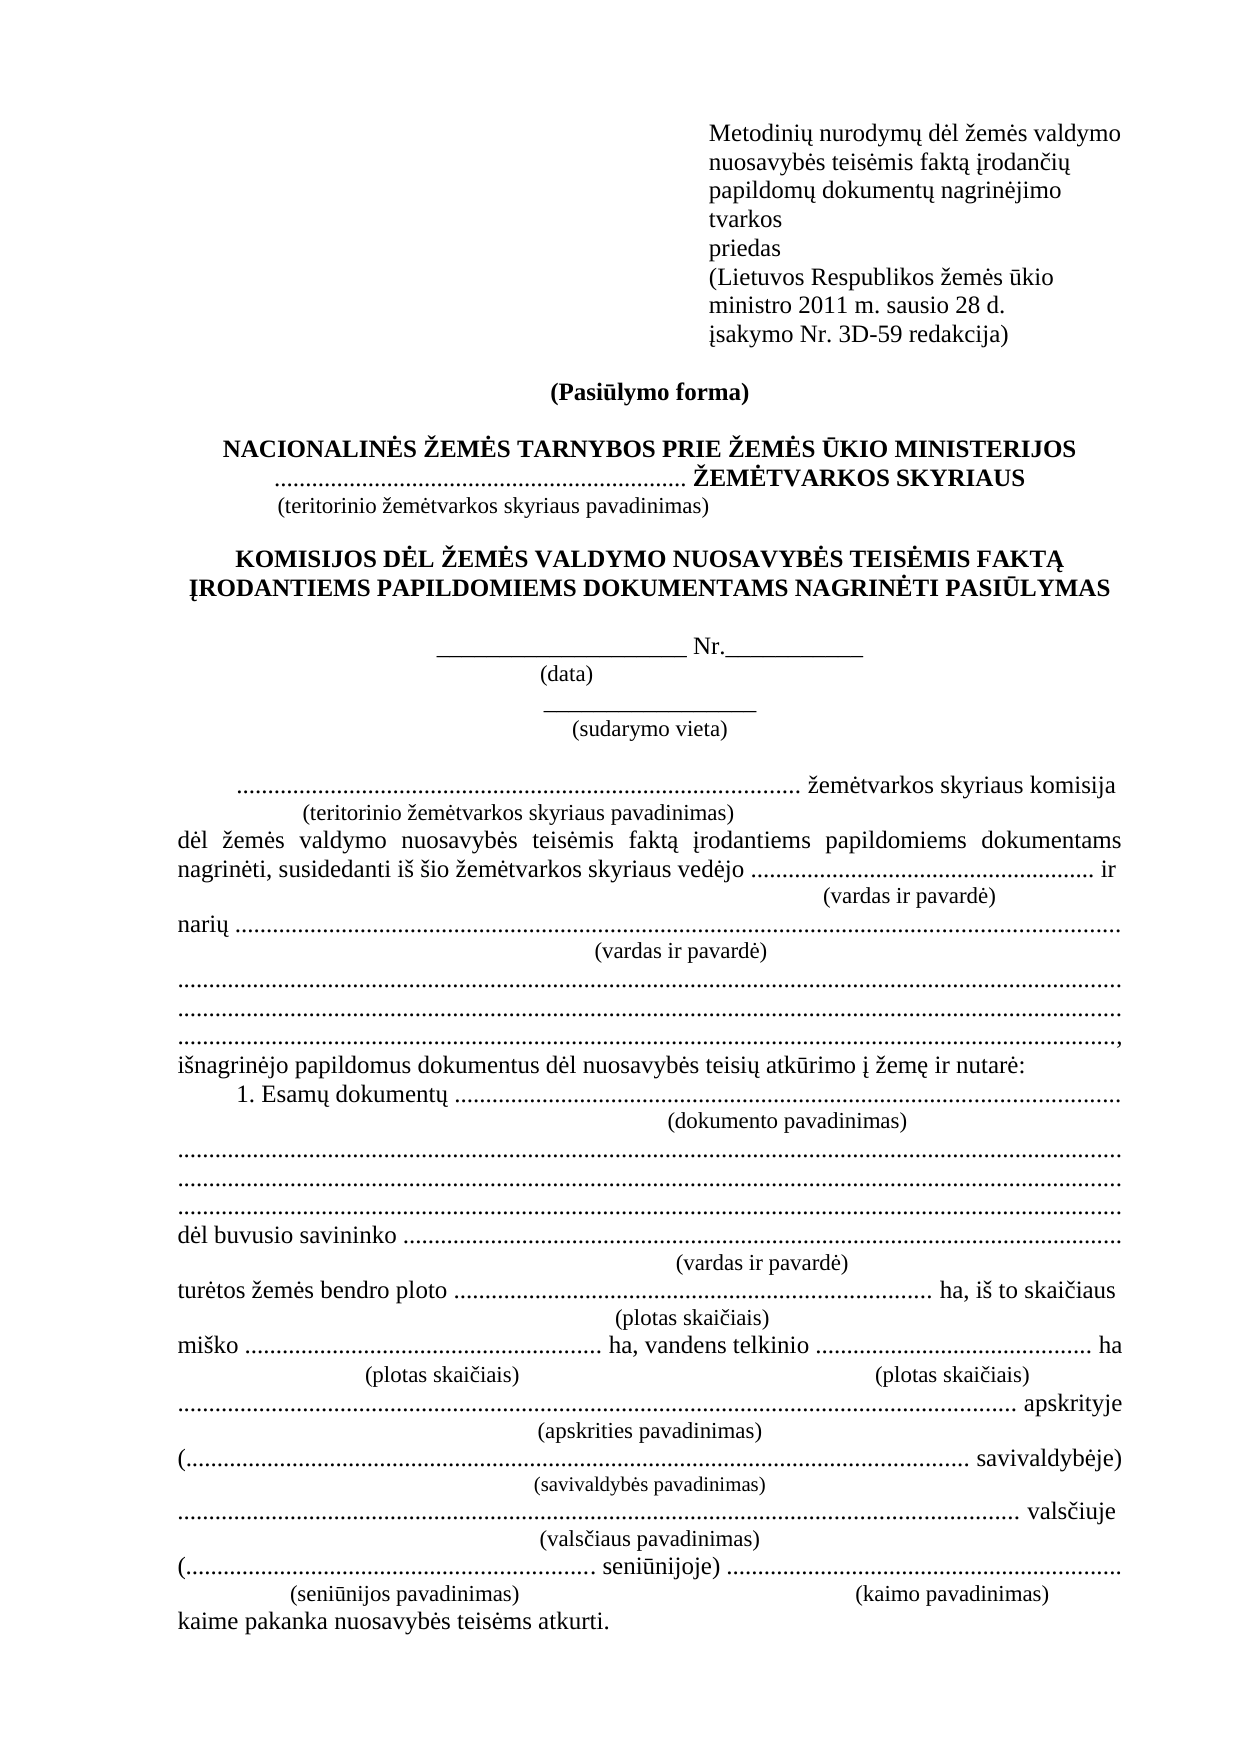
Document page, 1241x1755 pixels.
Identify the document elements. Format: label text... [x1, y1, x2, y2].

text priedas [177, 233, 1122, 262]
text KOMISIJOS DĖL ŽEMĖS VALDYMO NUOSAVYBĖS TEISĖMIS FAKTĄ ĮRODANTIEMS PAPILDOMIEMS DOKUMENTAMS NAGRINĖTI PASIŪLYMAS [177, 544, 1122, 602]
text (seniūnijos pavadinimas) (kaimo pavadinimas) [290, 1580, 1122, 1606]
text (apskrities pavadinimas) [177, 1417, 1122, 1443]
text (Pasiūlymo forma) [177, 377, 1122, 406]
text (dokumento pavadinimas) [452, 1108, 1122, 1134]
text dėl žemės valdymo nuosavybės teisėmis faktą įrodantiems papildomiems dokumentams nagrinėti, susidedanti iš šio žemėtvarkos skyriaus vedėjo ir [177, 825, 1122, 882]
text (teritorinio žemėtvarkos skyriaus pavadinimas) [277, 492, 1122, 518]
text NACIONALINĖS ŽEMĖS TARNYBOS PRIE ŽEMĖS ŪKIO MINISTERIJOS [177, 434, 1122, 463]
text (valsčiaus pavadinimas) [177, 1524, 1122, 1551]
text 1. Esamų dokumentų [177, 1079, 1122, 1108]
text . [177, 993, 1122, 1021]
text išnagrinėjo papildomus dokumentus dėl nuosavybės teisių atkūrimo į žemę ir nutarė: [177, 1050, 1122, 1079]
text (vardas ir pavardė) [240, 937, 1122, 964]
text (vardas ir pavardė) [402, 1249, 1122, 1275]
text . [177, 1191, 1122, 1220]
text (teritorinio žemėtvarkos skyriaus pavadinimas) [302, 798, 1122, 825]
text . apskrityje [177, 1388, 1122, 1417]
text nuosavybės teisėmis faktą įrodančių [177, 147, 1122, 176]
text (plotas skaičiais) (plotas skaičiais) [365, 1359, 1122, 1388]
text ____________________ Nr.___________ [177, 631, 1122, 659]
text ministro 2011 m. sausio 28 d. [177, 291, 1122, 319]
text (sudarymo vieta) [177, 715, 1122, 741]
text dėl buvusio savininko [177, 1220, 1122, 1249]
text turėtos žemės bendro ploto ha, iš to skaičiaus [177, 1275, 1122, 1304]
text (plotas skaičiais) [615, 1304, 1122, 1330]
text (Lietuvos Respublikos žemės ūkio [177, 262, 1122, 291]
text . , [177, 1021, 1122, 1050]
text . [177, 1163, 1122, 1191]
text papildomų dokumentų nagrinėjimo [177, 176, 1122, 204]
text ( . seniūnijoje) [177, 1551, 1122, 1580]
text . [177, 1134, 1122, 1163]
text (. savivaldybėje) [177, 1443, 1122, 1472]
text valsčiuje [177, 1496, 1122, 1524]
text . [177, 964, 1122, 993]
text (savivaldybės pavadinimas) [177, 1472, 1122, 1496]
text . žemėtvarkos skyriaus komisija [177, 770, 1122, 798]
text narių [177, 909, 1122, 937]
text tvarkos [177, 204, 1122, 233]
text (data) [540, 659, 1122, 686]
text kaime pakanka nuosavybės teisėms atkurti. [177, 1606, 1122, 1635]
text (vardas ir pavardė) [702, 882, 1122, 909]
text .................................................................. ŽEMĖTVARKOS SKYRIAUS [177, 463, 1122, 492]
text Metodinių nurodymų dėl žemės valdymo [709, 118, 1122, 147]
text _________________ [177, 686, 1122, 715]
text įsakymo Nr. 3D-59 redakcija) [177, 319, 1122, 348]
text miško ha, vandens telkinio ha [177, 1330, 1122, 1359]
